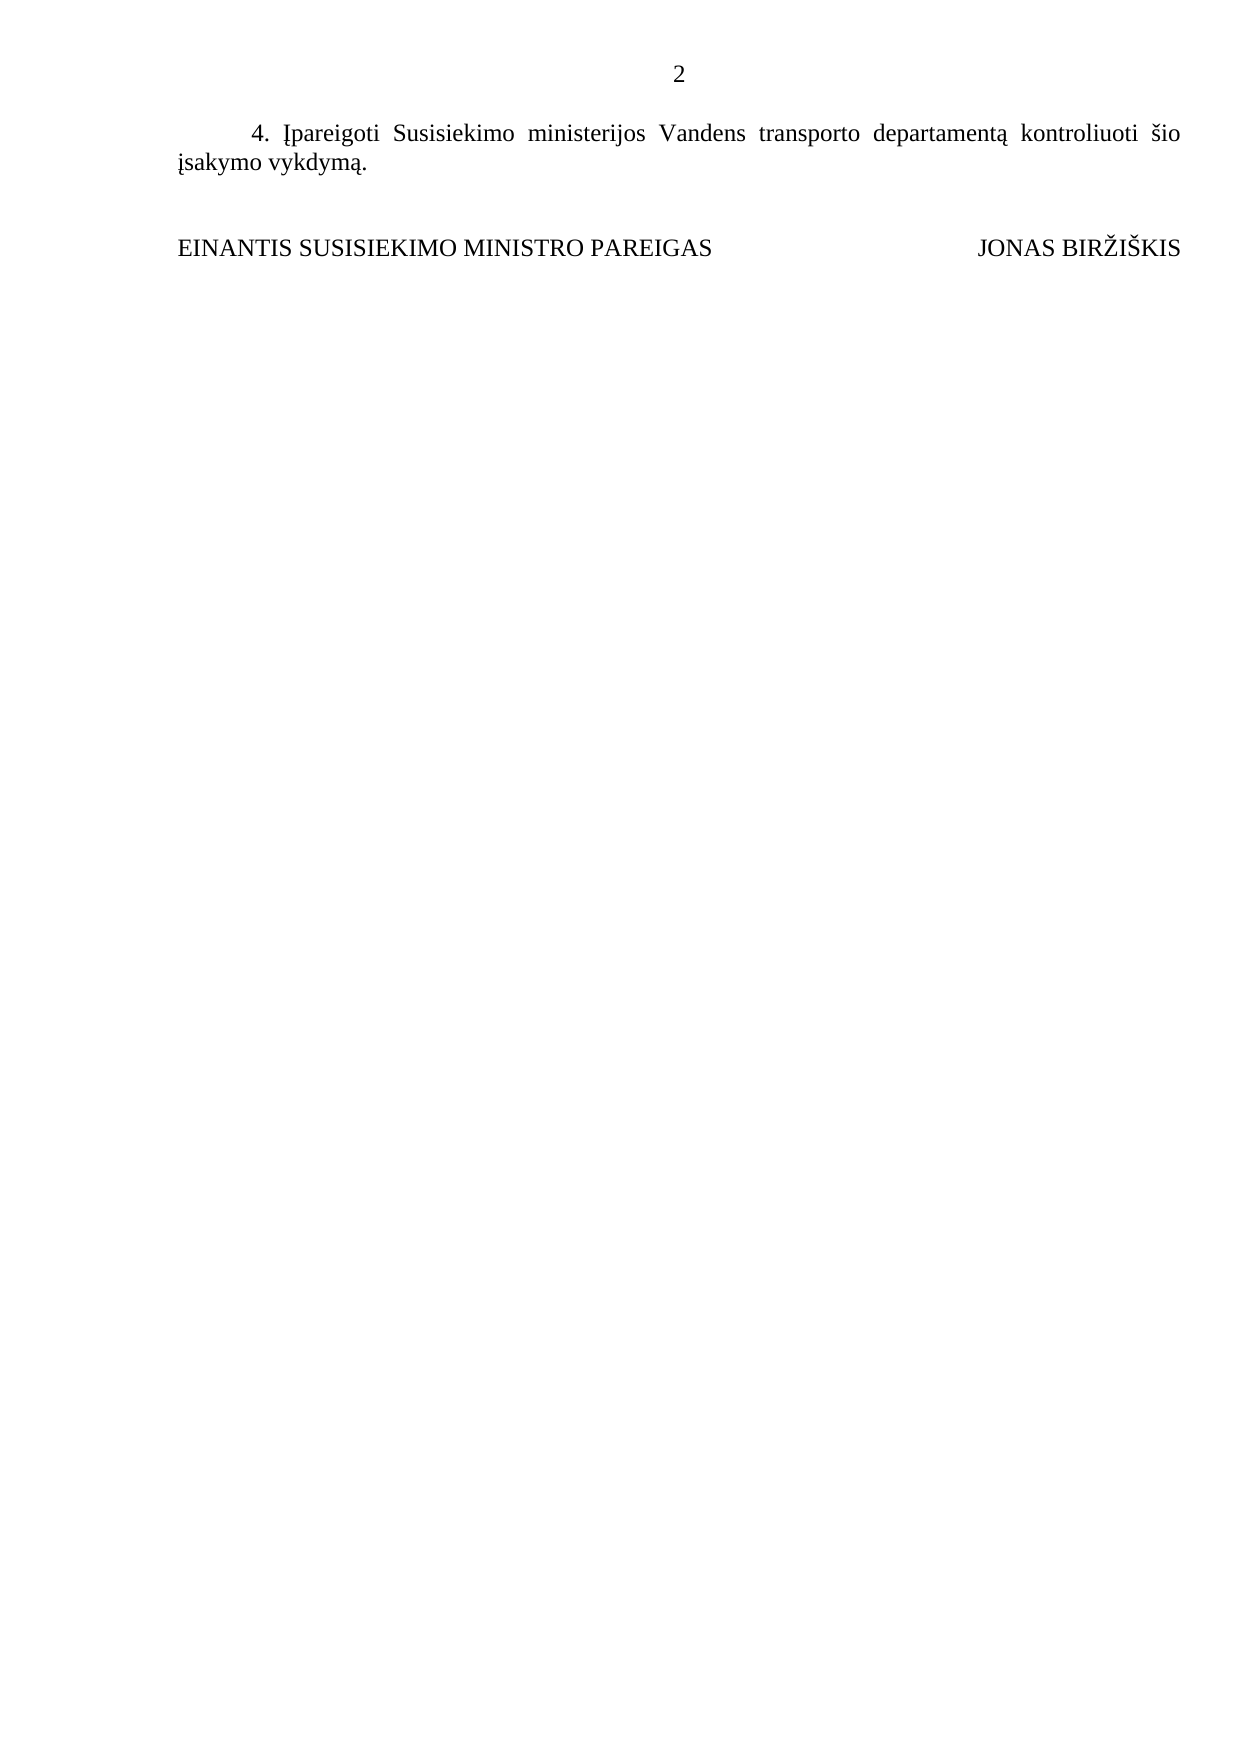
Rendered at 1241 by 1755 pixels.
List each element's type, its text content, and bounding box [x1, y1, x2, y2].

text EINANTIS SUSISIEKIMO MINISTRO PAREIGAS JONAS BIRŽIŠKIS [177, 233, 1181, 262]
text 4. Įpareigoti Susisiekimo ministerijos Vandens transporto departamentą kontroliuoti šio įsakymo vykdymą. [177, 118, 1181, 176]
